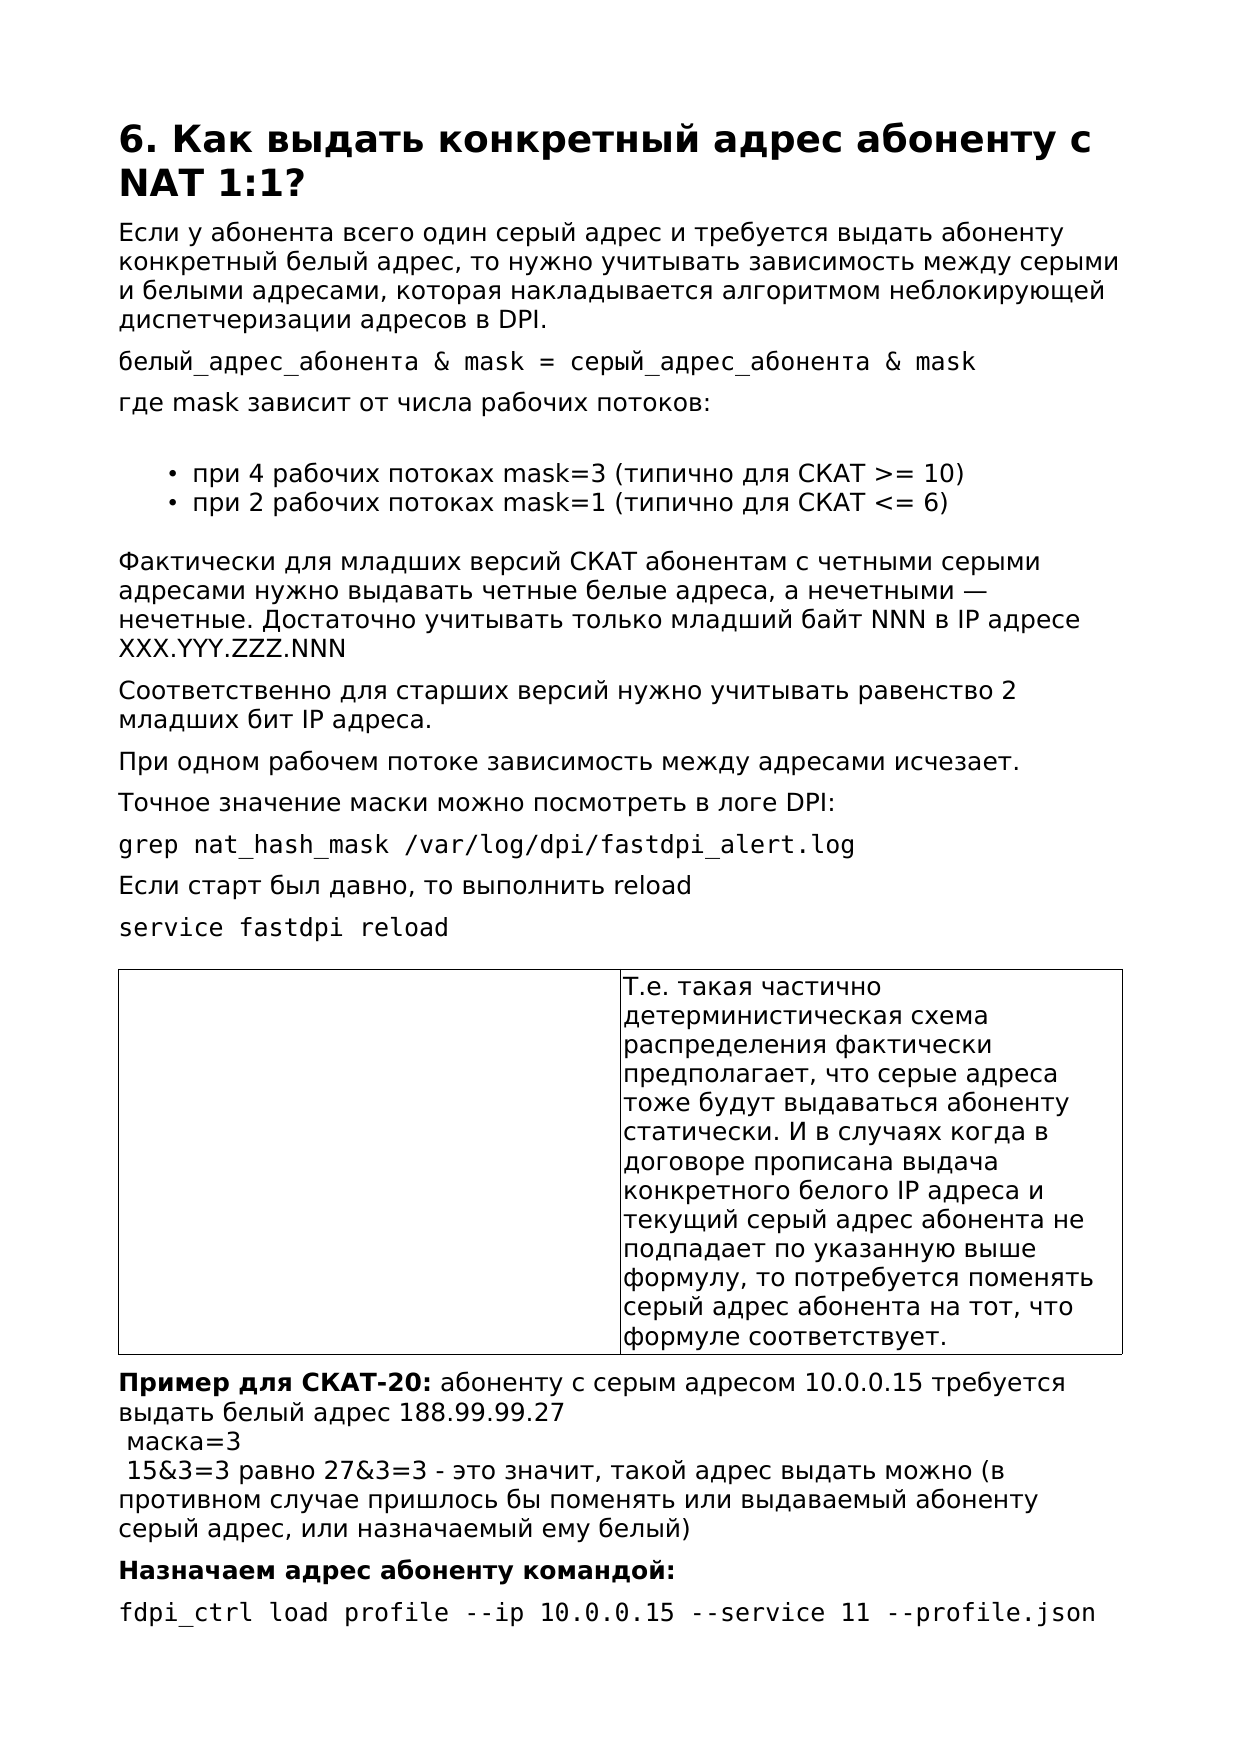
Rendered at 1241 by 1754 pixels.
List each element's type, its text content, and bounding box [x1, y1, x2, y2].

table_header Т.е. такая частично детерминистическая схема распределения фактически предполагает, что серые адреса тоже будут выдаваться абоненту статически. И в случаях когда в договоре прописана выдача конкретного белого IP адреса и текущий серый адрес абонента не подпадает по указанную выше формулу, то потребуется поменять серый адрес абонента на тот, что формуле соответствует. [621, 970, 1122, 1354]
text Точное значение маски можно посмотреть в логе DPI: [118, 789, 1122, 818]
text service fastdpi reload [118, 913, 1122, 942]
text Если старт был давно, то выполнить reload [118, 871, 1122, 900]
text Если у абонента всего один серый адрес и требуется выдать абоненту конкретный белый адрес, то нужно учитывать зависимость между серыми и белыми адресами, которая накладывается алгоритмом неблокирующей диспетчеризации адресов в DPI. [118, 218, 1122, 334]
text При одном рабочем потоке зависимость между адресами исчезает. [118, 747, 1122, 776]
list при 2 рабочих потоках mask=1 (типично для СКАТ <= 6) [177, 488, 1122, 517]
text fdpi_ctrl load profile --ip 10.0.0.15 --service 11 --profile.json [118, 1598, 1122, 1627]
table_header [119, 970, 620, 1354]
text Пример для СКАТ-20: абоненту с серым адресом 10.0.0.15 требуется выдать белый адрес 188.99.99.27 маска=3 15&3=3 равно 27&3=3 - это значит, такой адрес выдать можно (в противном случае пришлось бы поменять или выдаваемый абоненту серый адрес, или назначаемый ему белый) [118, 1369, 1122, 1544]
text grep nat_hash_mask /var/log/dpi/fastdpi_alert.log [118, 830, 1122, 859]
list при 4 рабочих потоках mask=3 (типично для СКАТ >= 10) [177, 459, 1122, 488]
subtitle 6. Как выдать конкретный адрес абоненту с NAT 1:1? [118, 118, 1122, 205]
text где mask зависит от числа рабочих потоков: [118, 388, 1122, 417]
text Назначаем адрес абоненту командой: [118, 1556, 1122, 1585]
text Фактически для младших версий СКАТ абонентам с четными серыми адресами нужно выдавать четные белые адреса, а нечетными — нечетные. Достаточно учитывать только младший байт NNN в IP адресе XXX.YYY.ZZZ.NNN [118, 547, 1122, 664]
text белый_адрес_абонента & mask = серый_адрес_абонента & mask [118, 347, 1122, 376]
text Соответственно для старших версий нужно учитывать равенство 2 младших бит IP адреса. [118, 676, 1122, 734]
